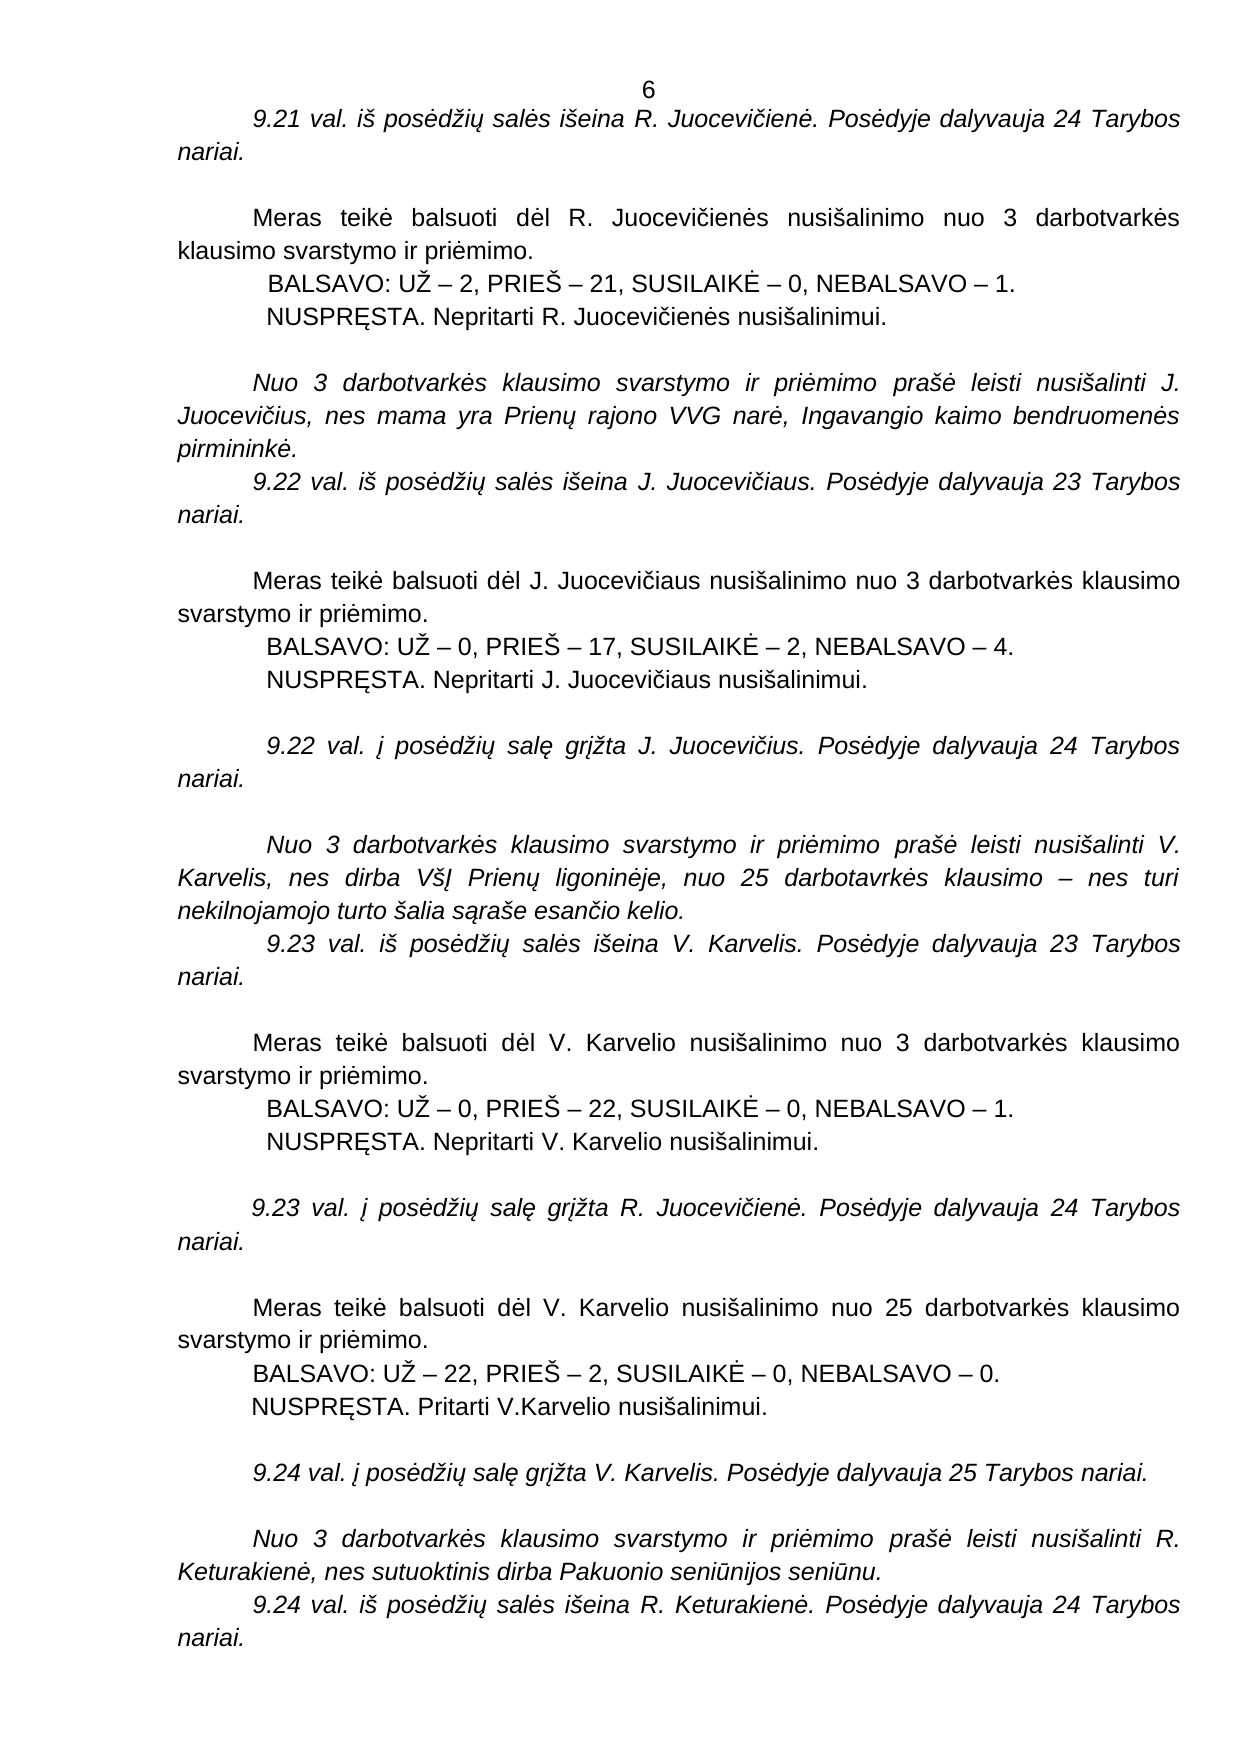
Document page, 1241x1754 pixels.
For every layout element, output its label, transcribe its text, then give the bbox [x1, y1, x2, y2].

text 9.23 val. į posėdžių salę grįžta R. Juocevičienė. Posėdyje dalyvauja 24 Tarybos nariai. [177, 1193, 1181, 1255]
text 9.22 val. iš posėdžių salės išeina J. Juocevičiaus. Posėdyje dalyvauja 23 Tarybos nariai. [177, 467, 1181, 529]
text BALSAVO: UŽ – 22, PRIEŠ – 2, SUSILAIKĖ – 0, NEBALSAVO – 0. [177, 1358, 1181, 1387]
text BALSAVO: UŽ – 2, PRIEŠ – 21, SUSILAIKĖ – 0, NEBALSAVO – 1. [177, 269, 1181, 298]
text 9.23 val. iš posėdžių salės išeina V. Karvelis. Posėdyje dalyvauja 23 Tarybos nariai. [177, 929, 1181, 991]
text Meras teikė balsuoti dėl R. Juocevičienės nusišalinimo nuo 3 darbotvarkės klausimo svarstymo ir priėmimo. [177, 203, 1181, 264]
text NUSPRĘSTA. Pritarti V.Karvelio nusišalinimui. [177, 1392, 1181, 1420]
text Nuo 3 darbotvarkės klausimo svarstymo ir priėmimo prašė leisti nusišalinti R. Keturakienė, nes sutuoktinis dirba Pakuonio seniūnijos seniūnu. [177, 1524, 1181, 1585]
text 9.24 val. į posėdžių salę grįžta V. Karvelis. Posėdyje dalyvauja 25 Tarybos nariai. [177, 1458, 1181, 1486]
text NUSPRĘSTA. Nepritarti V. Karvelio nusišalinimui. [177, 1127, 1181, 1156]
text Meras teikė balsuoti dėl J. Juocevičiaus nusišalinimo nuo 3 darbotvarkės klausimo svarstymo ir priėmimo. [177, 566, 1181, 628]
text 9.24 val. iš posėdžių salės išeina R. Keturakienė. Posėdyje dalyvauja 24 Tarybos nariai. [177, 1590, 1181, 1651]
text BALSAVO: UŽ – 0, PRIEŠ – 22, SUSILAIKĖ – 0, NEBALSAVO – 1. [177, 1094, 1181, 1123]
text Meras teikė balsuoti dėl V. Karvelio nusišalinimo nuo 3 darbotvarkės klausimo svarstymo ir priėmimo. [177, 1028, 1181, 1090]
text 9.22 val. į posėdžių salę grįžta J. Juocevičius. Posėdyje dalyvauja 24 Tarybos nariai. [177, 731, 1181, 793]
text NUSPRĘSTA. Nepritarti R. Juocevičienės nusišalinimui. [177, 302, 1181, 331]
text 9.21 val. iš posėdžių salės išeina R. Juocevičienė. Posėdyje dalyvauja 24 Tarybos nariai. [177, 104, 1181, 166]
text BALSAVO: UŽ – 0, PRIEŠ – 17, SUSILAIKĖ – 2, NEBALSAVO – 4. [177, 632, 1181, 661]
text NUSPRĘSTA. Nepritarti J. Juocevičiaus nusišalinimui. [177, 665, 1181, 694]
text Nuo 3 darbotvarkės klausimo svarstymo ir priėmimo prašė leisti nusišalinti V. Karvelis, nes dirba VšĮ Prienų ligoninėje, nuo 25 darbotavrkės klausimo – nes turi nekilnojamojo turto šalia sąraše esančio kelio. [177, 830, 1181, 925]
text Nuo 3 darbotvarkės klausimo svarstymo ir priėmimo prašė leisti nusišalinti J. Juocevičius, nes mama yra Prienų rajono VVG narė, Ingavangio kaimo bendruomenės pirmininkė. [177, 368, 1181, 463]
text Meras teikė balsuoti dėl V. Karvelio nusišalinimo nuo 25 darbotvarkės klausimo svarstymo ir priėmimo. [177, 1292, 1181, 1354]
